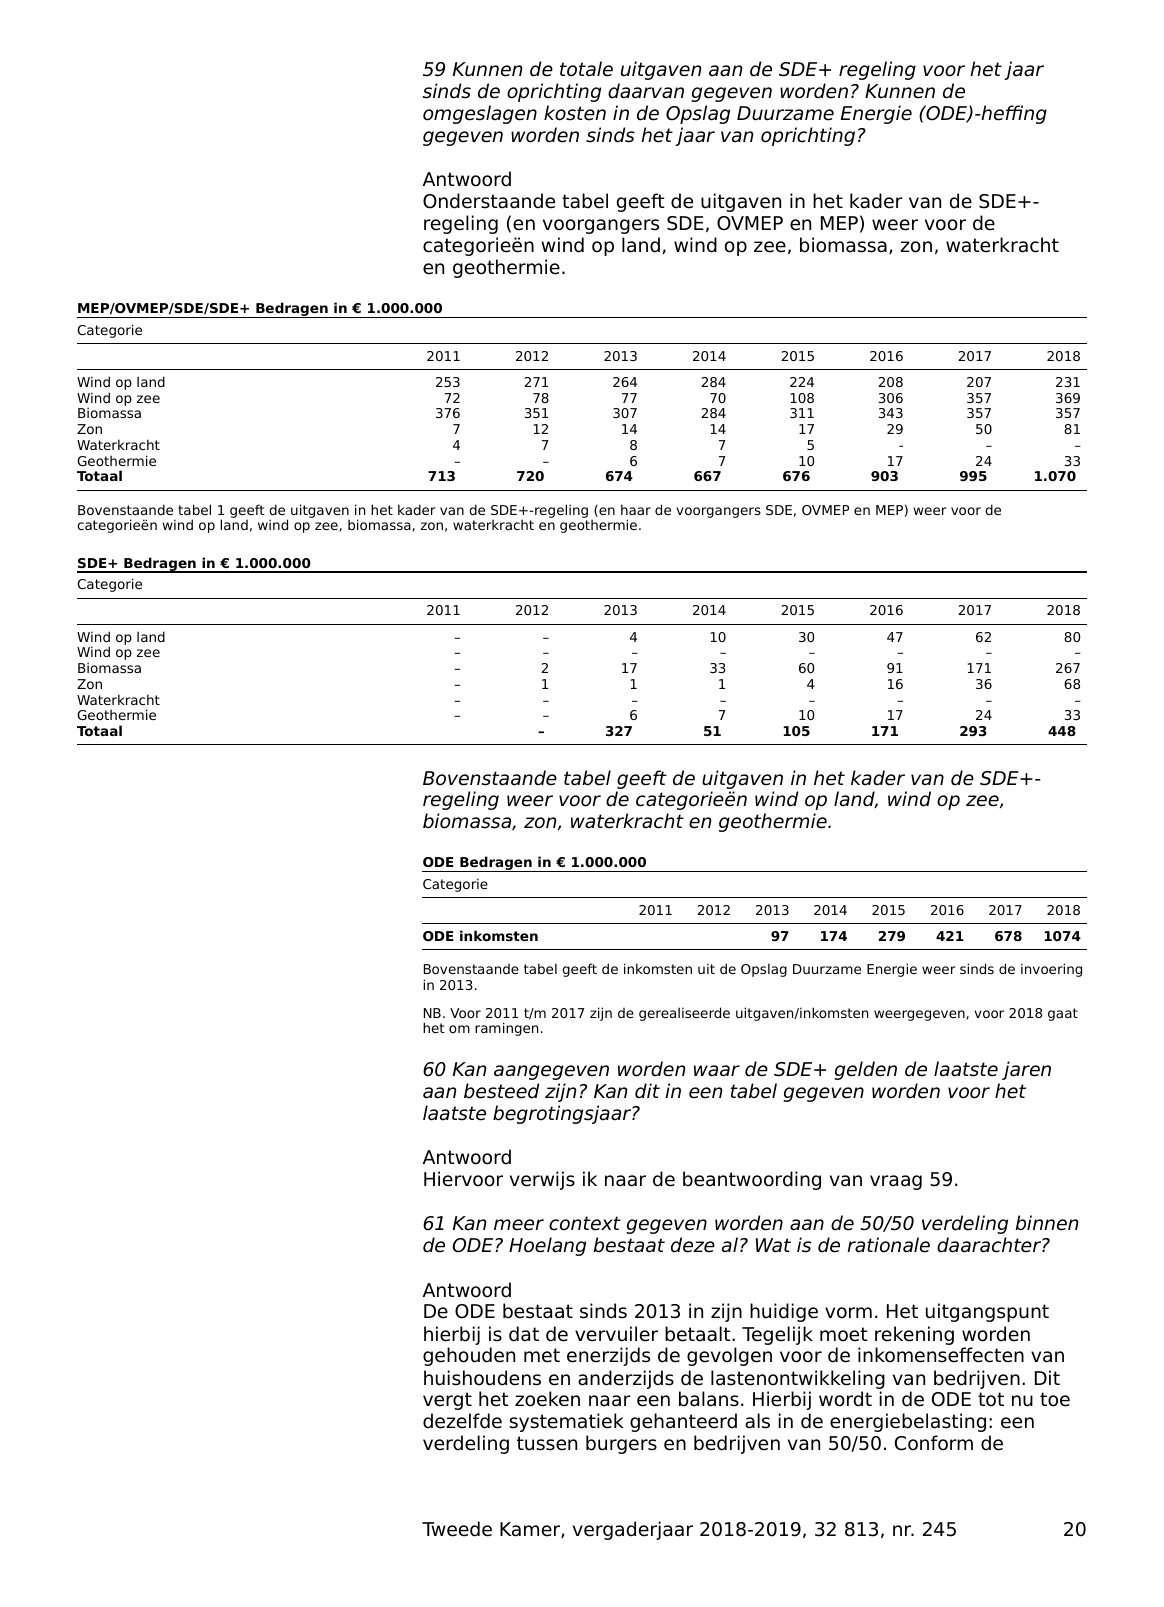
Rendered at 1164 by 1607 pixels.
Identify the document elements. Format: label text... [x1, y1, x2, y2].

table_cell ODE inkomsten [422, 924, 620, 949]
table_cell 208 [821, 370, 909, 390]
table_cell 2012 [466, 344, 555, 369]
table_cell 7 [644, 708, 732, 724]
table_cell – [555, 692, 644, 708]
table_cell Totaal [77, 469, 378, 489]
table_cell 306 [821, 390, 909, 406]
table_header SDE+ Bedragen in € 1.000.000 [77, 556, 1087, 571]
table_cell 1 [644, 677, 732, 692]
table_cell – [466, 645, 555, 661]
table_cell 720 [466, 469, 555, 489]
table_cell – [466, 724, 555, 744]
table_cell 17 [821, 453, 909, 469]
table_cell Categorie [77, 318, 378, 343]
table_cell Totaal [77, 724, 378, 744]
table_cell [620, 872, 679, 897]
table_cell 267 [998, 661, 1087, 677]
table_cell 2013 [555, 344, 644, 369]
table_cell Geothermie [77, 453, 378, 469]
table_cell 174 [795, 924, 853, 949]
table_cell 4 [555, 625, 644, 645]
text Hiervoor verwijs ik naar de beantwoording van vraag 59. [422, 1169, 1087, 1191]
table_cell – [378, 625, 466, 645]
table_cell [378, 318, 466, 343]
table_cell 2013 [737, 898, 795, 923]
table_cell 2014 [644, 344, 732, 369]
table_cell Wind op land [77, 625, 378, 645]
table_cell 2018 [998, 599, 1087, 624]
table_cell Wind op land [77, 370, 378, 390]
table_cell [821, 318, 909, 343]
table_cell [466, 573, 555, 597]
table_cell 81 [998, 422, 1087, 438]
table_cell 2016 [912, 898, 970, 923]
table_cell [970, 872, 1028, 897]
table_cell Waterkracht [77, 692, 378, 708]
table_cell 8 [555, 438, 644, 453]
table_cell Categorie [77, 573, 378, 597]
table_cell 224 [732, 370, 821, 390]
table_cell 1 [466, 677, 555, 692]
table_cell 50 [909, 422, 998, 438]
table_cell 357 [909, 390, 998, 406]
table_cell [679, 924, 737, 949]
table_cell [466, 318, 555, 343]
table_cell – [732, 692, 821, 708]
table_cell 14 [555, 422, 644, 438]
table_cell Biomassa [77, 661, 378, 677]
table_cell 311 [732, 406, 821, 422]
table_cell 1074 [1028, 924, 1087, 949]
table_cell 2012 [679, 898, 737, 923]
table_cell Zon [77, 422, 378, 438]
table_cell 369 [998, 390, 1087, 406]
table_cell [732, 573, 821, 597]
text 59 Kunnen de totale uitgaven aan de SDE+ regeling voor het jaar sinds de oprichting daarvan gegeven worden? Kunnen de omgeslagen kosten in de Opslag Duurzame Energie (ODE)-heffing gegeven worden sinds het jaar van oprichting? [422, 59, 1087, 147]
table_cell 171 [821, 724, 909, 744]
table_cell – [378, 708, 466, 724]
table_cell – [378, 453, 466, 469]
table_cell – [998, 438, 1087, 453]
table_cell 7 [644, 453, 732, 469]
table_cell 7 [378, 422, 466, 438]
table_cell 903 [821, 469, 909, 489]
text 61 Kan meer context gegeven worden aan de 50/50 verdeling binnen de ODE? Hoelang bestaat deze al? Wat is de rationale daarachter? [422, 1213, 1087, 1257]
table_cell Categorie [422, 872, 620, 897]
table_cell 7 [644, 438, 732, 453]
table_cell 29 [821, 422, 909, 438]
table_cell 2016 [821, 344, 909, 369]
table_cell 91 [821, 661, 909, 677]
table_cell – [998, 645, 1087, 661]
table_cell – [378, 661, 466, 677]
table_cell 421 [912, 924, 970, 949]
table_cell – [644, 692, 732, 708]
text Antwoord [422, 1147, 1087, 1169]
table_cell [644, 318, 732, 343]
table_cell - [821, 438, 909, 453]
table_cell – [998, 692, 1087, 708]
table_cell 2013 [555, 599, 644, 624]
table_cell [854, 872, 912, 897]
table_cell 80 [998, 625, 1087, 645]
table_cell 279 [854, 924, 912, 949]
table_cell 2018 [998, 344, 1087, 369]
table_cell 70 [644, 390, 732, 406]
table_cell 17 [555, 661, 644, 677]
table_cell 16 [821, 677, 909, 692]
table_cell 448 [998, 724, 1087, 744]
table_cell 2012 [466, 599, 555, 624]
table_cell 284 [644, 406, 732, 422]
table_cell 10 [644, 625, 732, 645]
table_cell 62 [909, 625, 998, 645]
table_cell 2018 [1028, 898, 1087, 923]
table_cell [998, 573, 1087, 597]
table_cell 264 [555, 370, 644, 390]
table_cell 2 [466, 661, 555, 677]
table_cell – [821, 692, 909, 708]
table_cell 30 [732, 625, 821, 645]
table_cell 284 [644, 370, 732, 390]
table_cell 2011 [378, 344, 466, 369]
table_cell – [466, 453, 555, 469]
table_cell [644, 573, 732, 597]
text Onderstaande tabel geeft de uitgaven in het kader van de SDE+-regeling (en voorgangers SDE, OVMEP en MEP) weer voor de categorieën wind op land, wind op zee, biomassa, zon, waterkracht en geothermie. [422, 191, 1087, 279]
table_cell [998, 318, 1087, 343]
table_cell 2017 [909, 344, 998, 369]
table_cell Wind op zee [77, 390, 378, 406]
table_cell 60 [732, 661, 821, 677]
table_cell 231 [998, 370, 1087, 390]
table_cell [821, 573, 909, 597]
table_cell 17 [732, 422, 821, 438]
text 60 Kan aangegeven worden waar de SDE+ gelden de laatste jaren aan besteed zijn? Kan dit in een tabel gegeven worden voor het laatste begrotingsjaar? [422, 1059, 1087, 1125]
table_cell 6 [555, 708, 644, 724]
table_cell 2014 [795, 898, 853, 923]
table_cell – [466, 625, 555, 645]
table_cell [795, 872, 853, 897]
table_cell – [644, 645, 732, 661]
table_cell 14 [644, 422, 732, 438]
table_cell – [466, 692, 555, 708]
text Bovenstaande tabel geeft de uitgaven in het kader van de SDE+-regeling weer voor de categorieën wind op land, wind op zee, biomassa, zon, waterkracht en geothermie. [422, 767, 1087, 833]
table_cell 271 [466, 370, 555, 390]
table_cell 678 [970, 924, 1028, 949]
table_cell 5 [732, 438, 821, 453]
table_cell 357 [998, 406, 1087, 422]
table_cell 4 [732, 677, 821, 692]
table_cell 376 [378, 406, 466, 422]
table_cell 68 [998, 677, 1087, 692]
table_cell 17 [821, 708, 909, 724]
table_cell – [909, 692, 998, 708]
table_cell 357 [909, 406, 998, 422]
table_cell 2015 [732, 344, 821, 369]
table_cell [378, 573, 466, 597]
table_cell 36 [909, 677, 998, 692]
table_cell 307 [555, 406, 644, 422]
table_cell 343 [821, 406, 909, 422]
table_cell – [378, 692, 466, 708]
table_cell 33 [998, 708, 1087, 724]
table_cell [909, 573, 998, 597]
text Antwoord [422, 169, 1087, 191]
table_cell 2017 [970, 898, 1028, 923]
table_cell [909, 318, 998, 343]
table_cell 33 [998, 453, 1087, 469]
table_header MEP/OVMEP/SDE/SDE+ Bedragen in € 1.000.000 [77, 301, 1087, 317]
table_cell 676 [732, 469, 821, 489]
table_cell 2017 [909, 599, 998, 624]
table_cell 2015 [854, 898, 912, 923]
table_cell [555, 573, 644, 597]
table_cell 33 [644, 661, 732, 677]
table_cell 72 [378, 390, 466, 406]
table_cell 4 [378, 438, 466, 453]
table_cell – [909, 438, 998, 453]
table_cell 293 [909, 724, 998, 744]
table_cell – [466, 708, 555, 724]
table_cell [737, 872, 795, 897]
table_cell 10 [732, 708, 821, 724]
table_cell 674 [555, 469, 644, 489]
table_cell 97 [737, 924, 795, 949]
table_cell 713 [378, 469, 466, 489]
table_cell Wind op zee [77, 645, 378, 661]
table_cell [732, 318, 821, 343]
table_cell Zon [77, 677, 378, 692]
table_cell – [378, 677, 466, 692]
table_cell 2011 [620, 898, 679, 923]
table_cell [1028, 872, 1087, 897]
table_cell 105 [732, 724, 821, 744]
table_cell 2011 [378, 599, 466, 624]
table_cell [679, 872, 737, 897]
table_cell 171 [909, 661, 998, 677]
table_cell – [821, 645, 909, 661]
table_cell 667 [644, 469, 732, 489]
table_cell 1.070 [998, 469, 1087, 489]
table_cell 2016 [821, 599, 909, 624]
table_cell – [555, 645, 644, 661]
table_cell 10 [732, 453, 821, 469]
table_cell 351 [466, 406, 555, 422]
table_cell 2015 [732, 599, 821, 624]
table_cell 108 [732, 390, 821, 406]
table_cell 2014 [644, 599, 732, 624]
table_cell Biomassa [77, 406, 378, 422]
table_cell 47 [821, 625, 909, 645]
table_cell [555, 318, 644, 343]
text Antwoord [422, 1279, 1087, 1301]
table_cell Geothermie [77, 708, 378, 724]
table_cell – [732, 645, 821, 661]
table_cell Waterkracht [77, 438, 378, 453]
table_cell [77, 344, 378, 369]
table_cell 24 [909, 453, 998, 469]
table_cell – [378, 645, 466, 661]
table_cell 327 [555, 724, 644, 744]
table_cell 1 [555, 677, 644, 692]
table_cell 77 [555, 390, 644, 406]
table_cell 24 [909, 708, 998, 724]
table_cell [378, 724, 466, 744]
table_cell 6 [555, 453, 644, 469]
table_cell 995 [909, 469, 998, 489]
table_cell 51 [644, 724, 732, 744]
table_header ODE Bedragen in € 1.000.000 [422, 855, 1087, 871]
table_cell 207 [909, 370, 998, 390]
table_cell 12 [466, 422, 555, 438]
table_cell Bovenstaande tabel geeft de inkomsten uit de Opslag Duurzame Energie weer sinds de invoering in 2013. NB. Voor 2011 t/m 2017 zijn de gerealiseerde uitgaven/inkomsten weergegeven, voor 2018 gaat het om ramingen. [422, 950, 1087, 1037]
table_cell 78 [466, 390, 555, 406]
table_cell [422, 898, 620, 923]
table_cell Bovenstaande tabel 1 geeft de uitgaven in het kader van de SDE+-regeling (en haar de voorgangers SDE, OVMEP en MEP) weer voor de categorieën wind op land, wind op zee, biomassa, zon, waterkracht en geothermie. [77, 491, 1087, 534]
table_cell [620, 924, 679, 949]
table_cell [77, 599, 378, 624]
table_cell 7 [466, 438, 555, 453]
table_cell [912, 872, 970, 897]
text De ODE bestaat sinds 2013 in zijn huidige vorm. Het uitgangspunt hierbij is dat de vervuiler betaalt. Tegelijk moet rekening worden gehouden met enerzijds de gevolgen voor de inkomenseffecten van huishoudens en anderzijds de lastenontwikkeling van bedrijven. Dit vergt het zoeken naar een balans. Hierbij wordt in de ODE tot nu toe dezelfde systematiek gehanteerd als in de energiebelasting: een verdeling tussen burgers en bedrijven van 50/50. Conform de [422, 1301, 1087, 1455]
table_cell 253 [378, 370, 466, 390]
table_cell – [909, 645, 998, 661]
